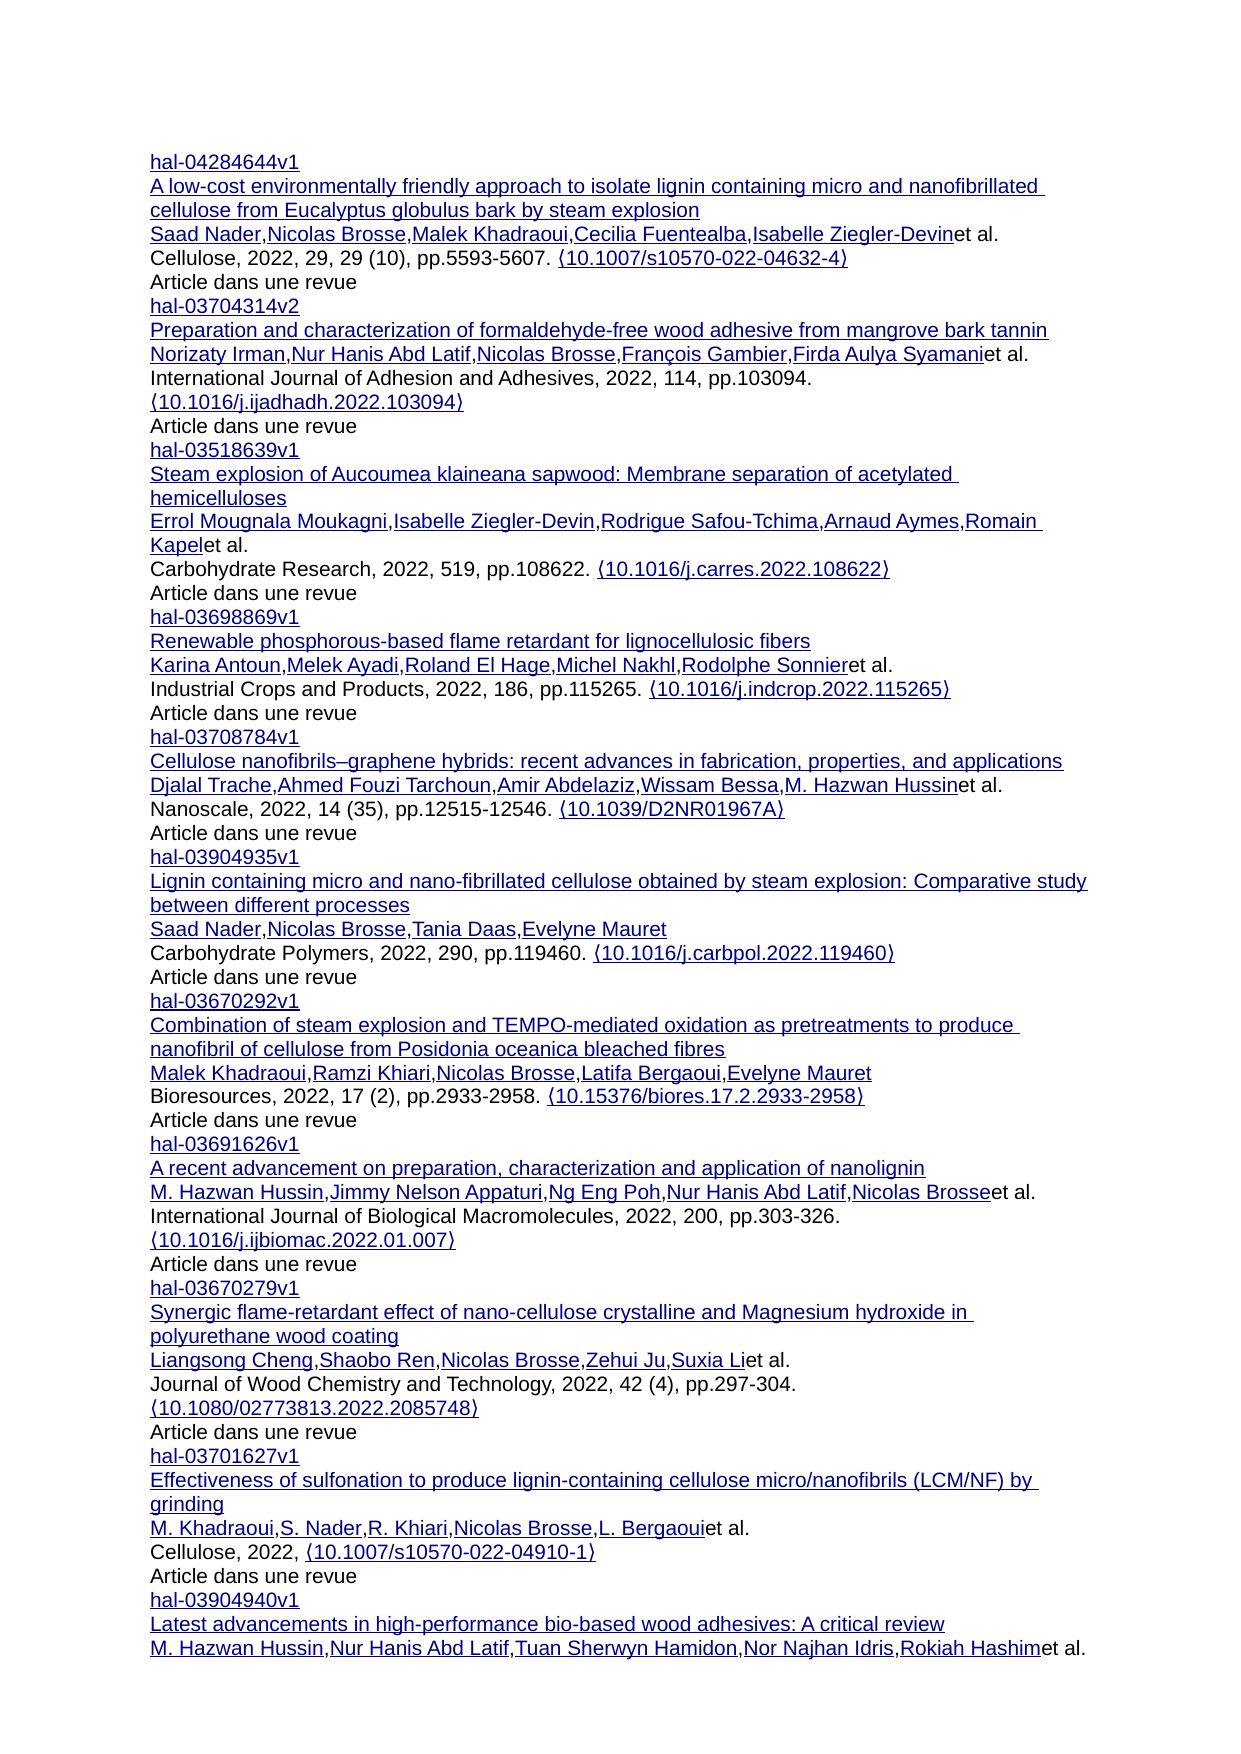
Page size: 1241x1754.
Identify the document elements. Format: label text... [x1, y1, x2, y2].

table_cell Renewable phosphorous-based flame retardant for lignocellulosic fibers Karina Antoun,Melek Ayadi,Roland El Hage,Michel Nakhl,Rodolphe Sonnieret al. Industrial Crops and Products, 2022, 186, pp.115265. ⟨10.1016/j.indcrop.2022.115265⟩ Article dans une revue hal-03708784v1 [150, 629, 1090, 749]
table_cell Latest advancements in high-performance bio-based wood adhesives: A critical review M. Hazwan Hussin,Nur Hanis Abd Latif,Tuan Sherwyn Hamidon,Nor Najhan Idris,Rokiah Hashimet al. [150, 1611, 1090, 1659]
table_cell Effectiveness of sulfonation to produce lignin-containing cellulose micro/nanofibrils (LCM/NF) by grinding M. Khadraoui,S. Nader,R. Khiari,Nicolas Brosse,L. Bergaouiet al. Cellulose, 2022, ⟨10.1007/s10570-022-04910-1⟩ Article dans une revue hal-03904940v1 [150, 1468, 1090, 1611]
table_cell A recent advancement on preparation, characterization and application of nanolignin M. Hazwan Hussin,Jimmy Nelson Appaturi,Ng Eng Poh,Nur Hanis Abd Latif,Nicolas Brosseet al. International Journal of Biological Macromolecules, 2022, 200, pp.303-326. ⟨10.1016/j.ijbiomac.2022.01.007⟩ Article dans une revue hal-03670279v1 [150, 1156, 1090, 1300]
table_cell Preparation and characterization of formaldehyde-free wood adhesive from mangrove bark tannin Norizaty Irman,Nur Hanis Abd Latif,Nicolas Brosse,François Gambier,Firda Aulya Syamaniet al. International Journal of Adhesion and Adhesives, 2022, 114, pp.103094. ⟨10.1016/j.ijadhadh.2022.103094⟩ Article dans une revue hal-03518639v1 [150, 318, 1090, 461]
table_cell A low-cost environmentally friendly approach to isolate lignin containing micro and nanofibrillated cellulose from Eucalyptus globulus bark by steam explosion Saad Nader,Nicolas Brosse,Malek Khadraoui,Cecilia Fuentealba,Isabelle Ziegler-Devinet al. Cellulose, 2022, 29, 29 (10), pp.5593-5607. ⟨10.1007/s10570-022-04632-4⟩ Article dans une revue hal-03704314v2 [150, 174, 1090, 318]
table_cell Steam explosion of Aucoumea klaineana sapwood: Membrane separation of acetylated hemicelluloses Errol Mougnala Moukagni,Isabelle Ziegler-Devin,Rodrigue Safou-Tchima,Arnaud Aymes,Romain Kapelet al. Carbohydrate Research, 2022, 519, pp.108622. ⟨10.1016/j.carres.2022.108622⟩ Article dans une revue hal-03698869v1 [150, 461, 1090, 629]
table_cell hal-04284644v1 [150, 150, 1090, 174]
table_cell Cellulose nanofibrils–graphene hybrids: recent advances in fabrication, properties, and applications Djalal Trache,Ahmed Fouzi Tarchoun,Amir Abdelaziz,Wissam Bessa,M. Hazwan Hussinet al. Nanoscale, 2022, 14 (35), pp.12515-12546. ⟨10.1039/D2NR01967A⟩ Article dans une revue hal-03904935v1 [150, 749, 1090, 869]
table_cell Synergic flame-retardant effect of nano-cellulose crystalline and Magnesium hydroxide in polyurethane wood coating Liangsong Cheng,Shaobo Ren,Nicolas Brosse,Zehui Ju,Suxia Liet al. Journal of Wood Chemistry and Technology, 2022, 42 (4), pp.297-304. ⟨10.1080/02773813.2022.2085748⟩ Article dans une revue hal-03701627v1 [150, 1300, 1090, 1468]
table_cell Lignin containing micro and nano-fibrillated cellulose obtained by steam explosion: Comparative study between different processes Saad Nader,Nicolas Brosse,Tania Daas,Evelyne Mauret Carbohydrate Polymers, 2022, 290, pp.119460. ⟨10.1016/j.carbpol.2022.119460⟩ Article dans une revue hal-03670292v1 [150, 869, 1090, 1012]
table_cell Combination of steam explosion and TEMPO-mediated oxidation as pretreatments to produce nanofibril of cellulose from Posidonia oceanica bleached fibres Malek Khadraoui,Ramzi Khiari,Nicolas Brosse,Latifa Bergaoui,Evelyne Mauret Bioresources, 2022, 17 (2), pp.2933-2958. ⟨10.15376/biores.17.2.2933-2958⟩ Article dans une revue hal-03691626v1 [150, 1013, 1090, 1156]
